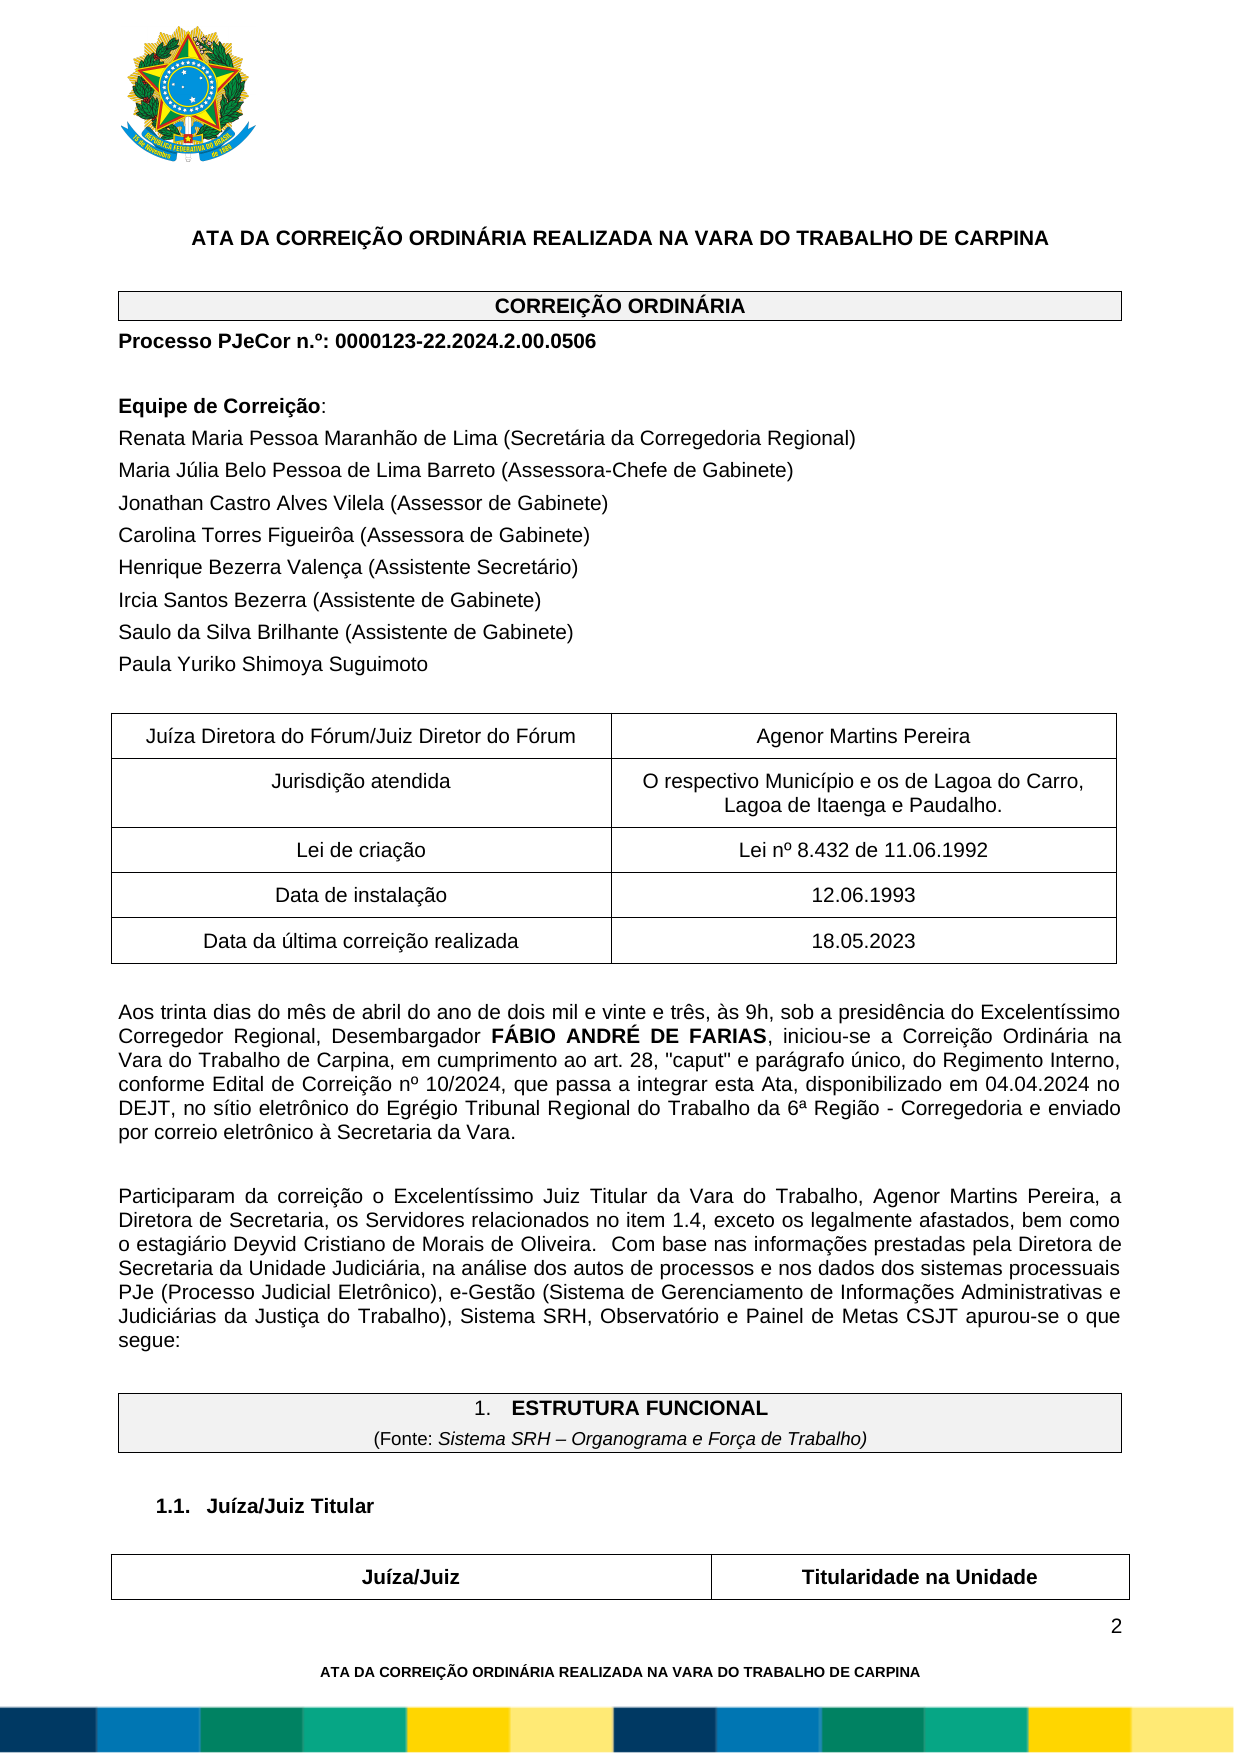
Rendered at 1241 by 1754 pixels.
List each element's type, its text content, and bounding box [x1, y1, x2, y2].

text CORREIÇÃO ORDINÁRIA [119, 292, 1121, 320]
text Henrique Bezerra Valença (Assistente Secretário) [118, 555, 1122, 579]
table_cell 18.05.2023 [612, 918, 1116, 962]
text Saulo da Silva Brilhante (Assistente de Gabinete) [118, 620, 1122, 644]
text Processo PJeCor n.º: 0000123-22.2024.2.00.0506 [118, 329, 1122, 353]
text Equipe de Correição: [118, 394, 1122, 418]
table_header Agenor Martins Pereira [612, 714, 1116, 758]
table_cell Lei nº 8.432 de 11.06.1992 [612, 828, 1116, 872]
text Paula Yuriko Shimoya Suguimoto [118, 652, 1122, 676]
table_header Titularidade na Unidade [712, 1555, 1129, 1599]
text Aos trinta dias do mês de abril do ano de dois mil e vinte e três, às 9h, sob a presidência do Excelentíssimo Corregedor Regional, Desembargador FÁBIO ANDRÉ DE FARIAS, iniciou-se a Correição Ordinária na Vara do Trabalho de Carpina, em cumprimento ao art. 28, "caput" e parágrafo único, do Regimento Interno, conforme Edital de Correição nº 10/2024, que passa a integrar esta Ata, disponibilizado em 04.04.2024 no DEJT, no sítio eletrônico do Egrégio Tribunal Regional do Trabalho da 6ª Região - Corregedoria e enviado por correio eletrônico à Secretaria da Vara. [118, 1000, 1122, 1144]
text Jonathan Castro Alves Vilela (Assessor de Gabinete) [118, 491, 1122, 514]
table_cell Jurisdição atendida [112, 759, 611, 827]
text ATA DA CORREIÇÃO ORDINÁRIA REALIZADA NA VARA DO TRABALHO DE CARPINA [118, 226, 1122, 250]
text Participaram da correição o Excelentíssimo Juiz Titular da Vara do Trabalho, Agenor Martins Pereira, a Diretora de Secretaria, os Servidores relacionados no item 1.4, exceto os legalmente afastados, bem como o estagiário Deyvid Cristiano de Morais de Oliveira. Com base nas informações prestadas pela Diretora de Secretaria da Unidade Judiciária, na análise dos autos de processos e nos dados dos sistemas processuais PJe (Processo Judicial Eletrônico), e-Gestão (Sistema de Gerenciamento de Informações Administrativas e Judiciárias da Justiça do Trabalho), Sistema SRH, Observatório e Painel de Metas CSJT apurou-se o que segue: [118, 1184, 1122, 1352]
table_cell Lei de criação [112, 828, 611, 872]
text Ircia Santos Bezerra (Assistente de Gabinete) [118, 587, 1122, 611]
table_cell 12.06.1993 [612, 873, 1116, 917]
table_header Juíza/Juiz [112, 1555, 711, 1599]
table_cell Data da última correição realizada [112, 918, 611, 962]
list Juíza/Juiz Titular [156, 1493, 1122, 1517]
text Renata Maria Pessoa Maranhão de Lima (Secretária da Corregedoria Regional) [118, 426, 1122, 450]
text Maria Júlia Belo Pessoa de Lima Barreto (Assessora-Chefe de Gabinete) [118, 458, 1122, 482]
text Carolina Torres Figueirôa (Assessora de Gabinete) [118, 523, 1122, 547]
table_cell O respectivo Município e os de Lagoa do Carro, Lagoa de Itaenga e Paudalho. [612, 759, 1116, 827]
text (Fonte: Sistema SRH – Organograma e Força de Trabalho) [119, 1425, 1121, 1452]
list ESTRUTURA FUNCIONAL [119, 1394, 1121, 1420]
table_header Juíza Diretora do Fórum/Juiz Diretor do Fórum [112, 714, 611, 758]
table_cell Data de instalação [112, 873, 611, 917]
